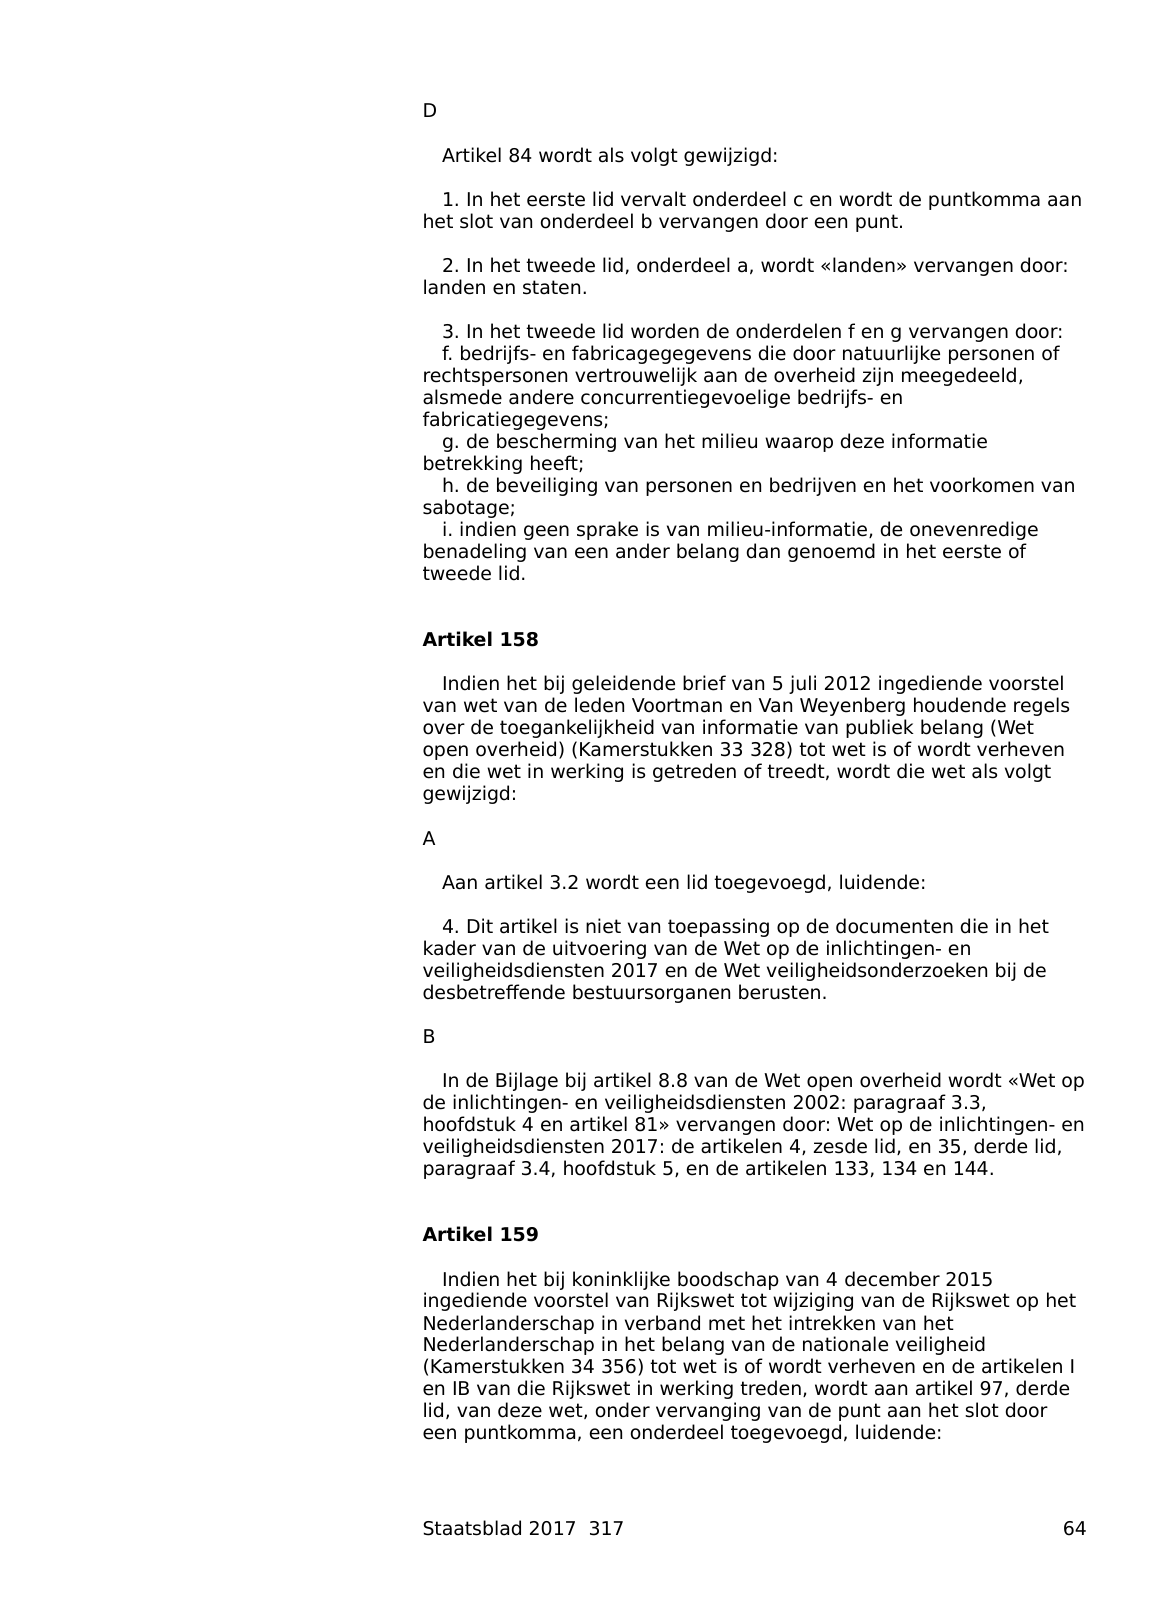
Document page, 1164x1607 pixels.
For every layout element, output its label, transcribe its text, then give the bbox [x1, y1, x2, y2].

text 2. In het tweede lid, onderdeel a, wordt «landen» vervangen door: landen en staten. [422, 255, 1087, 299]
text D [422, 100, 1087, 122]
text h. de beveiliging van personen en bedrijven en het voorkomen van sabotage; [422, 475, 1087, 519]
text 1. In het eerste lid vervalt onderdeel c en wordt de puntkomma aan het slot van onderdeel b vervangen door een punt. [422, 189, 1087, 233]
text B [422, 1026, 1087, 1048]
text Indien het bij geleidende brief van 5 juli 2012 ingediende voorstel van wet van de leden Voortman en Van Weyenberg houdende regels over de toegankelijkheid van informatie van publiek belang (Wet open overheid) (Kamerstukken 33 328) tot wet is of wordt verheven en die wet in werking is getreden of treedt, wordt die wet als volgt gewijzigd: [422, 673, 1087, 805]
text Aan artikel 3.2 wordt een lid toegevoegd, luidende: [422, 872, 1087, 893]
text 4. Dit artikel is niet van toepassing op de documenten die in het kader van de uitvoering van de Wet op de inlichtingen- en veiligheidsdiensten 2017 en de Wet veiligheidsonderzoeken bij de desbetreffende bestuursorganen berusten. [422, 916, 1087, 1004]
subtitle Artikel 159 [422, 1224, 1087, 1246]
text A [422, 827, 1087, 849]
subtitle Artikel 158 [422, 629, 1087, 651]
text Indien het bij koninklijke boodschap van 4 december 2015 ingediende voorstel van Rijkswet tot wijziging van de Rijkswet op het Nederlanderschap in verband met het intrekken van het Nederlanderschap in het belang van de nationale veiligheid (Kamerstukken 34 356) tot wet is of wordt verheven en de artikelen I en IB van die Rijkswet in werking treden, wordt aan artikel 97, derde lid, van deze wet, onder vervanging van de punt aan het slot door een puntkomma, een onderdeel toegevoegd, luidende: [422, 1268, 1087, 1444]
text i. indien geen sprake is van milieu-informatie, de onevenredige benadeling van een ander belang dan genoemd in het eerste of tweede lid. [422, 519, 1087, 585]
text g. de bescherming van het milieu waarop deze informatie betrekking heeft; [422, 431, 1087, 475]
text In de Bijlage bij artikel 8.8 van de Wet open overheid wordt «Wet op de inlichtingen- en veiligheidsdiensten 2002: paragraaf 3.3, hoofdstuk 4 en artikel 81» vervangen door: Wet op de inlichtingen- en veiligheidsdiensten 2017: de artikelen 4, zesde lid, en 35, derde lid, paragraaf 3.4, hoofdstuk 5, en de artikelen 133, 134 en 144. [422, 1070, 1087, 1180]
text Artikel 84 wordt als volgt gewijzigd: [422, 144, 1087, 167]
text 3. In het tweede lid worden de onderdelen f en g vervangen door: [422, 321, 1087, 343]
text f. bedrijfs- en fabricagegegevens die door natuurlijke personen of rechtspersonen vertrouwelijk aan de overheid zijn meegedeeld, alsmede andere concurrentiegevoelige bedrijfs- en fabricatiegegevens; [422, 343, 1087, 431]
